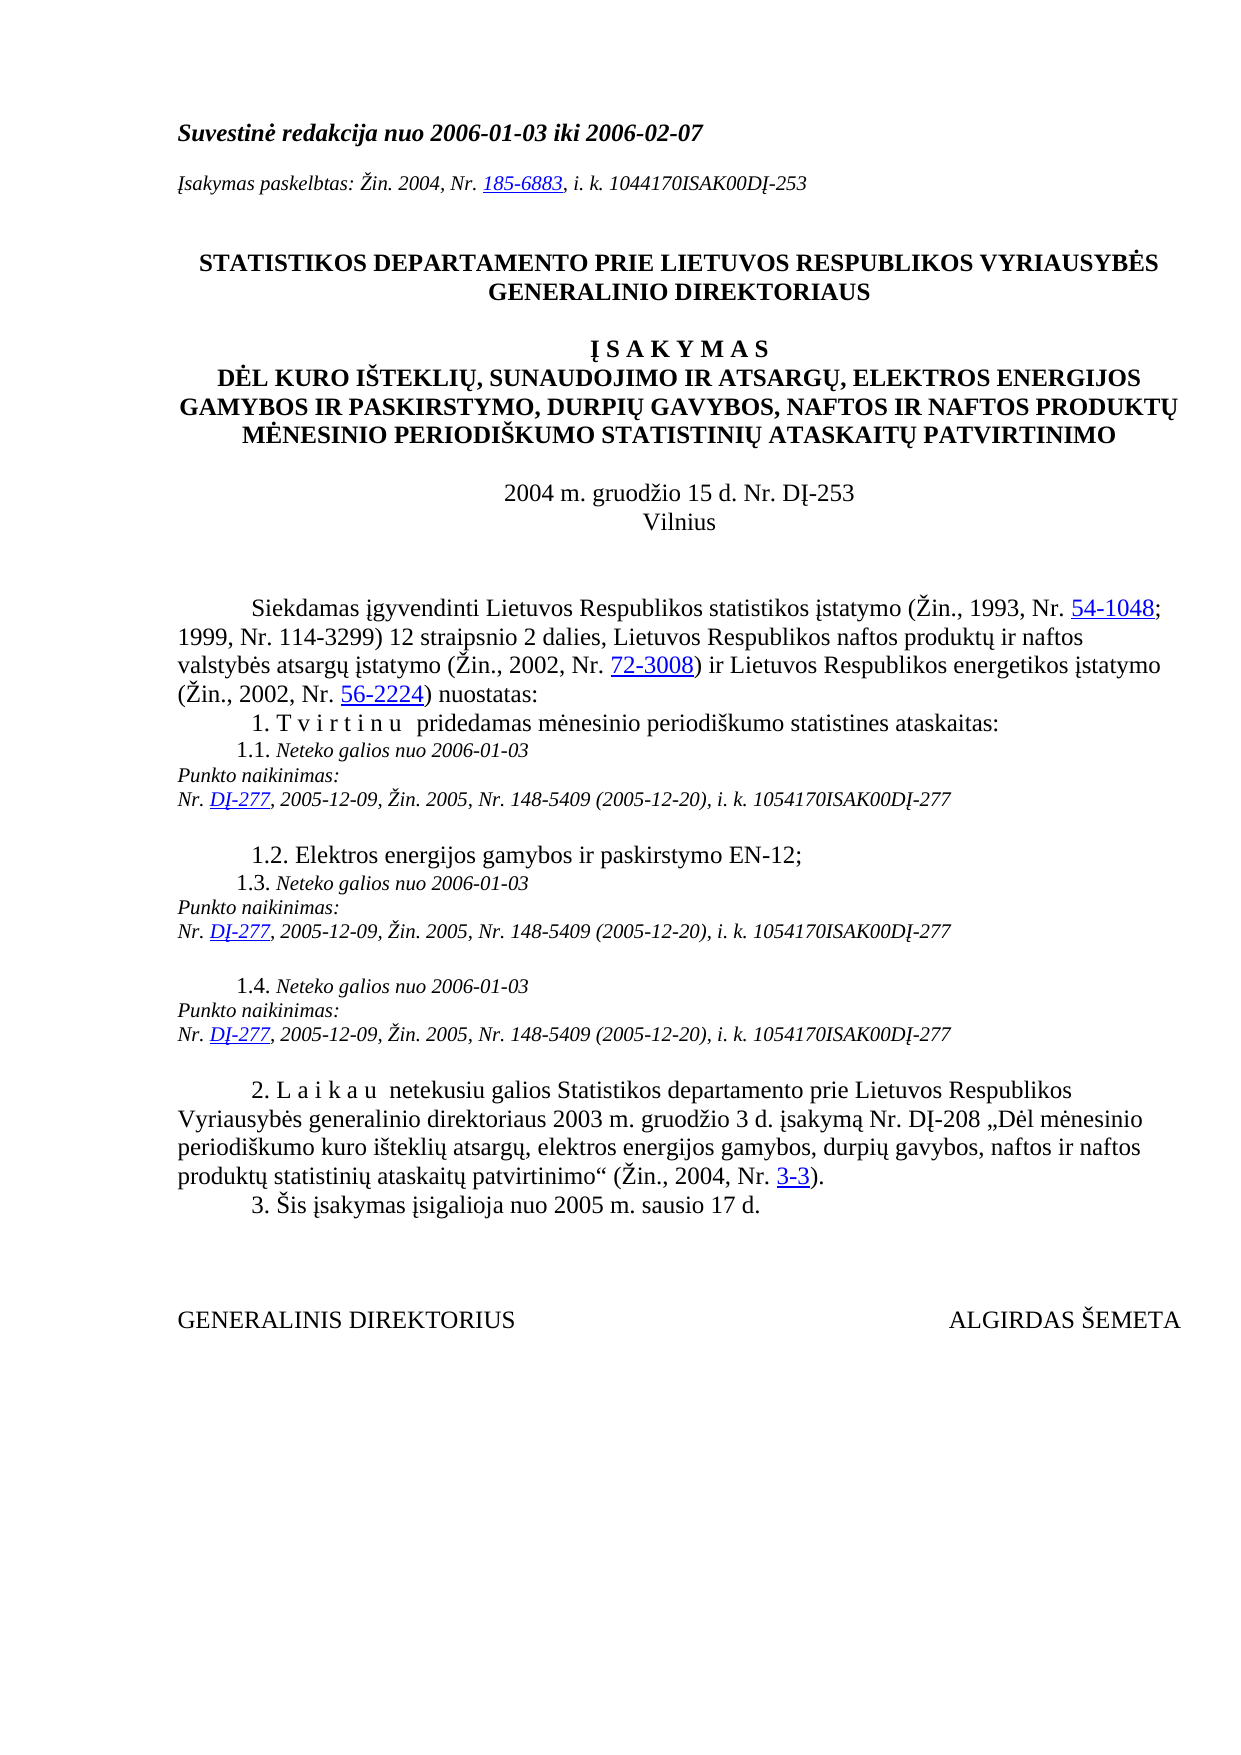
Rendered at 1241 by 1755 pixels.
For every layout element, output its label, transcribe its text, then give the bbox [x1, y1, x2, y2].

text 1. Tvirtinu pridedamas mėnesinio periodiškumo statistines ataskaitas: [177, 708, 1181, 737]
text Į S A K Y M A S [177, 334, 1181, 363]
text 1.3. Neteko galios nuo 2006-01-03 [177, 868, 1181, 895]
text Siekdamas įgyvendinti Lietuvos Respublikos statistikos įstatymo (Žin., 1993, Nr. 54-1048; 1999, Nr. 114-3299) 12 straipsnio 2 dalies, Lietuvos Respublikos naftos produktų ir naftos valstybės atsargų įstatymo (Žin., 2002, Nr. 72-3008) ir Lietuvos Respublikos energetikos įstatymo (Žin., 2002, Nr. 56-2224) nuostatas: [177, 593, 1181, 708]
text GENERALINIS DIREKTORIUS ALGIRDAS ŠEMETA [177, 1305, 1181, 1334]
text Vilnius [177, 507, 1181, 535]
text 2. Laikau netekusiu galios Statistikos departamento prie Lietuvos Respublikos Vyriausybės generalinio direktoriaus 2003 m. gruodžio 3 d. įsakymą Nr. DĮ-208 „Dėl mėnesinio periodiškumo kuro išteklių atsargų, elektros energijos gamybos, durpių gavybos, naftos ir naftos produktų statistinių ataskaitų patvirtinimo“ (Žin., 2004, Nr. 3-3). [177, 1075, 1181, 1190]
text 3. Šis įsakymas įsigalioja nuo 2005 m. sausio 17 d. [177, 1190, 1181, 1219]
text 2004 m. gruodžio 15 d. Nr. DĮ-253 [177, 478, 1181, 507]
text Punkto naikinimas: [177, 895, 1181, 919]
text Nr. DĮ-277, 2005-12-09, Žin. 2005, Nr. 148-5409 (2005-12-20), i. k. 1054170ISAK00DĮ-277 [177, 919, 1181, 943]
text STATISTIKOS DEPARTAMENTO PRIE LIETUVOS RESPUBLIKOS VYRIAUSYBĖS GENERALINIO DIREKTORIAUS [177, 248, 1181, 305]
text 1.4. Neteko galios nuo 2006-01-03 [177, 972, 1181, 998]
text Nr. DĮ-277, 2005-12-09, Žin. 2005, Nr. 148-5409 (2005-12-20), i. k. 1054170ISAK00DĮ-277 [177, 1022, 1181, 1046]
text Punkto naikinimas: [177, 998, 1181, 1022]
text 1.2. Elektros energijos gamybos ir paskirstymo EN-12; [177, 840, 1181, 868]
text Suvestinė redakcija nuo 2006-01-03 iki 2006-02-07 [177, 118, 1181, 147]
text Nr. DĮ-277, 2005-12-09, Žin. 2005, Nr. 148-5409 (2005-12-20), i. k. 1054170ISAK00DĮ-277 [177, 787, 1181, 811]
text DĖL KURO IŠTEKLIŲ, SUNAUDOJIMO IR ATSARGŲ, ELEKTROS ENERGIJOS GAMYBOS IR PASKIRSTYMO, DURPIŲ GAVYBOS, NAFTOS IR NAFTOS PRODUKTŲ MĖNESINIO PERIODIŠKUMO STATISTINIŲ ATASKAITŲ PATVIRTINIMO [177, 363, 1181, 449]
text Punkto naikinimas: [177, 763, 1181, 787]
text 1.1. Neteko galios nuo 2006-01-03 [177, 737, 1181, 763]
text Įsakymas paskelbtas: Žin. 2004, Nr. 185-6883, i. k. 1044170ISAK00DĮ-253 [177, 171, 1181, 195]
